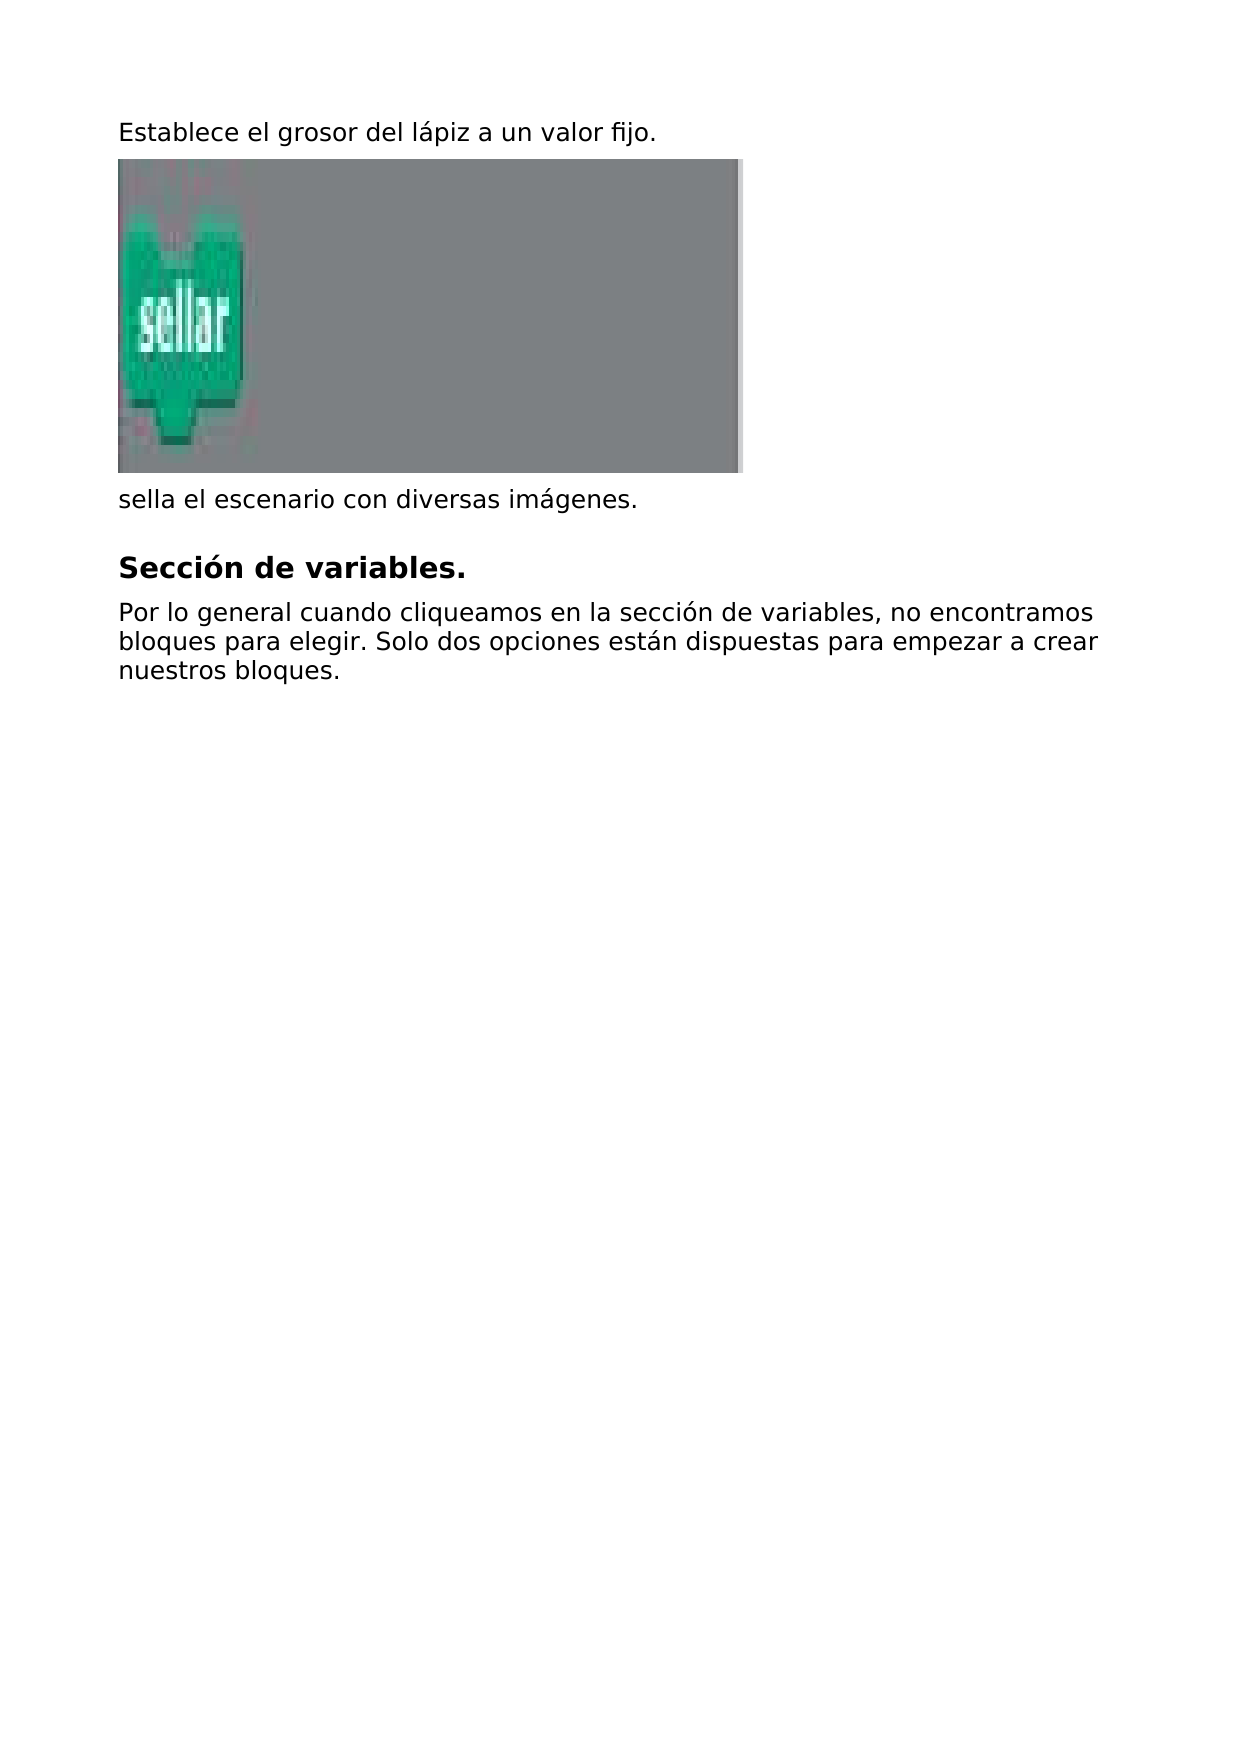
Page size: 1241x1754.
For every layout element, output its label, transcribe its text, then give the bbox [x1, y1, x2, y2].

text sella el escenario con diversas imágenes. [118, 485, 1122, 514]
text Establece el grosor del lápiz a un valor fijo. [118, 118, 1122, 147]
picture [118, 159, 744, 473]
text Por lo general cuando cliqueamos en la sección de variables, no encontramos bloques para elegir. Solo dos opciones están dispuestas para empezar a crear nuestros bloques. [118, 598, 1122, 685]
subtitle Sección de variables. [118, 551, 1122, 585]
